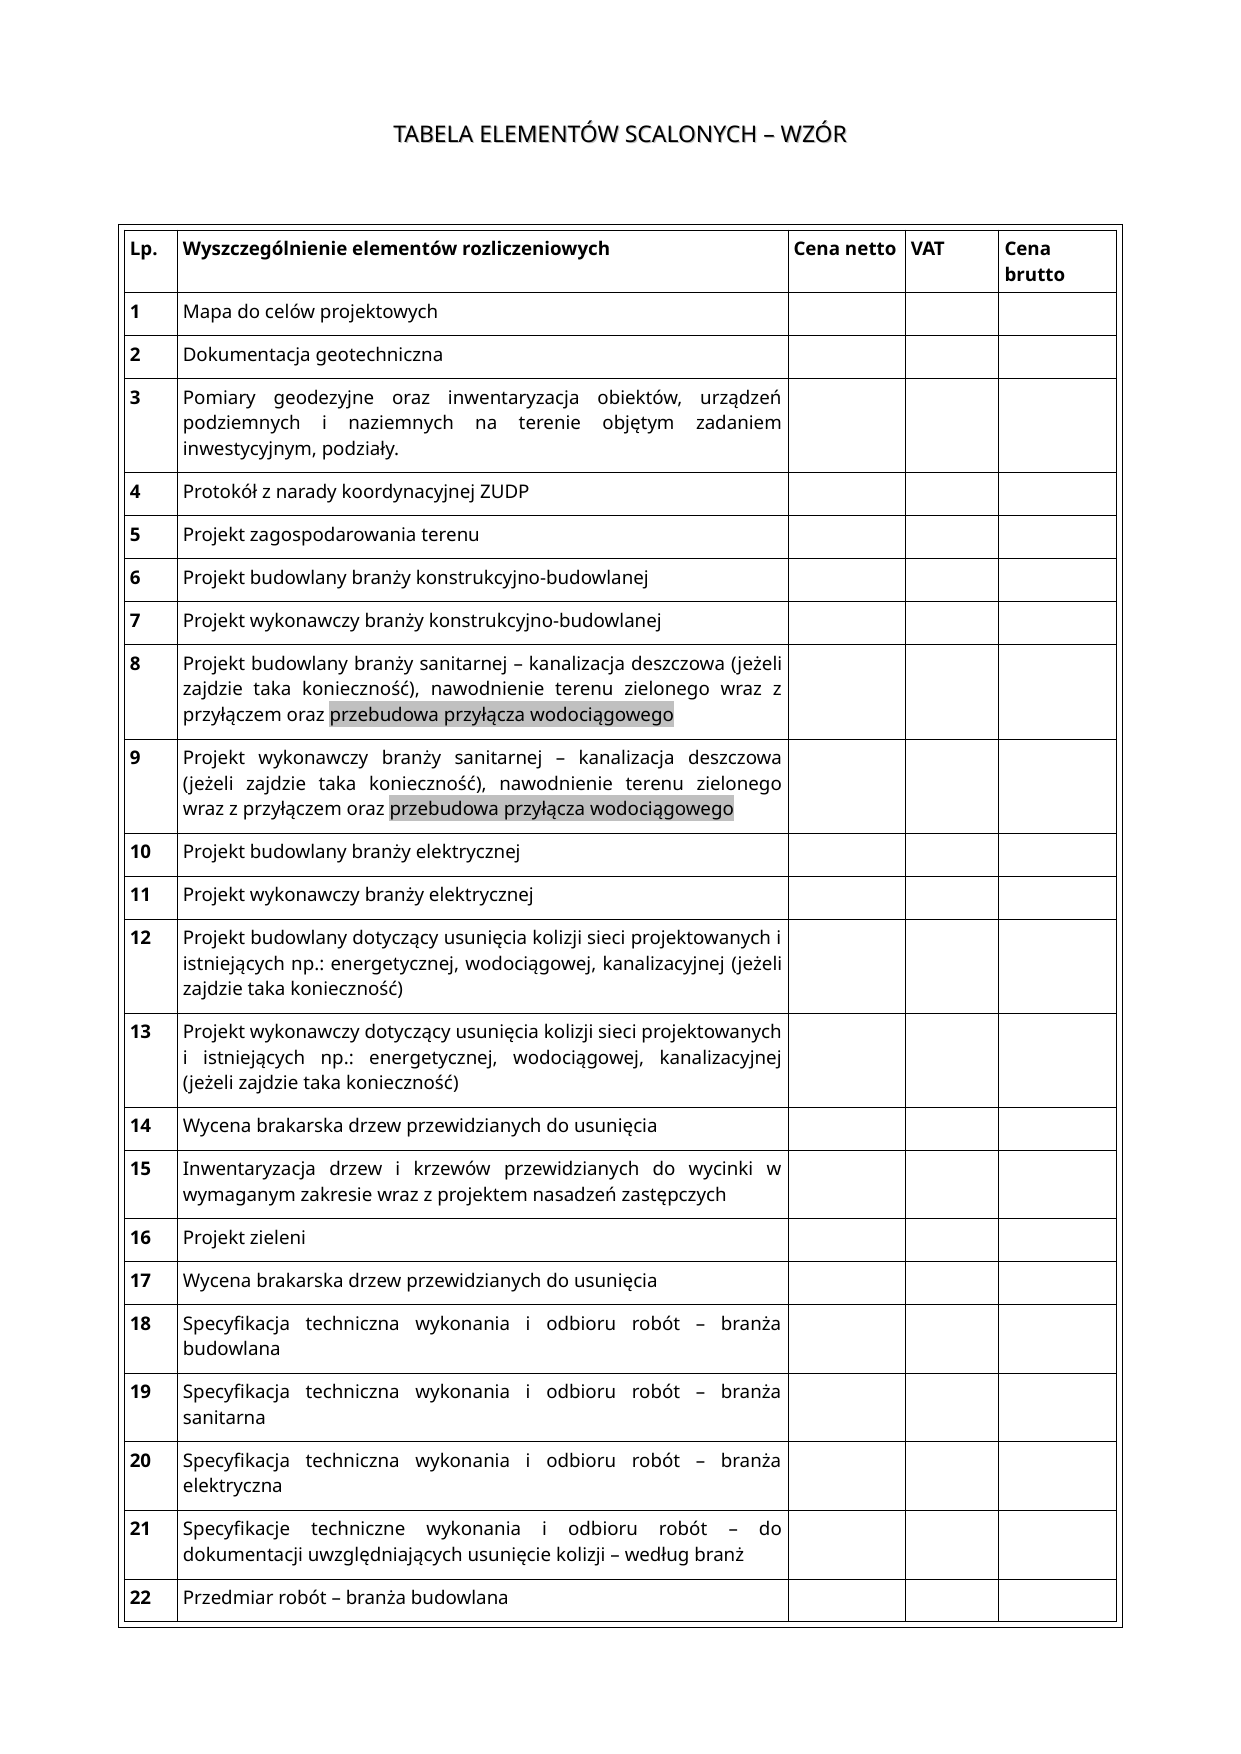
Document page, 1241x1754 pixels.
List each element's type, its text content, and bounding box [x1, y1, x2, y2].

table_cell 21 [125, 1511, 177, 1578]
table_cell 19 [125, 1374, 177, 1441]
table_cell Protokół z narady koordynacyjnej ZUDP [178, 473, 788, 515]
table_cell [906, 1014, 998, 1107]
table_cell Wycena brakarska drzew przewidzianych do usunięcia [178, 1262, 788, 1304]
table_cell 4 [125, 473, 177, 515]
table_cell 12 [125, 920, 177, 1013]
table_cell Projekt zagospodarowania terenu [178, 516, 788, 558]
table_cell 6 [125, 559, 177, 601]
table_cell [789, 473, 905, 515]
table_cell [906, 1108, 998, 1150]
table_cell [906, 602, 998, 644]
text TABELA ELEMENTÓW SCALONYCH – WZÓR [118, 118, 1122, 149]
table_cell [789, 1374, 905, 1441]
table_cell [789, 1262, 905, 1304]
table_cell [789, 1014, 905, 1107]
table_cell 11 [125, 877, 177, 918]
table_cell [906, 740, 998, 832]
table_cell Specyfikacja techniczna wykonania i odbioru robót – branża sanitarna [178, 1374, 788, 1441]
table_cell 15 [125, 1151, 177, 1218]
table_cell [789, 740, 905, 832]
table_cell [906, 834, 998, 876]
table_cell Projekt budowlany dotyczący usunięcia kolizji sieci projektowanych i istniejących np.: energetycznej, wodociągowej, kanalizacyjnej (jeżeli zajdzie taka konieczność) [178, 920, 788, 1013]
table_cell Projekt wykonawczy branży konstrukcyjno-budowlanej [178, 602, 788, 644]
table_cell Projekt wykonawczy branży elektrycznej [178, 877, 788, 918]
table_cell [789, 1305, 905, 1373]
table_cell [789, 645, 905, 738]
table_cell 20 [125, 1442, 177, 1510]
table_cell Projekt wykonawczy branży sanitarnej – kanalizacja deszczowa (jeżeli zajdzie taka konieczność), nawodnienie terenu zielonego wraz z przyłączem oraz przebudowa przyłącza wodociągowego [178, 740, 788, 832]
table_cell Inwentaryzacja drzew i krzewów przewidzianych do wycinki w wymaganym zakresie wraz z projektem nasadzeń zastępczych [178, 1151, 788, 1218]
table_cell [789, 834, 905, 876]
table_cell [906, 1580, 998, 1621]
table_cell Projekt wykonawczy dotyczący usunięcia kolizji sieci projektowanych i istniejących np.: energetycznej, wodociągowej, kanalizacyjnej (jeżeli zajdzie taka konieczność) [178, 1014, 788, 1107]
table_cell [789, 920, 905, 1013]
table_cell Specyfikacja techniczna wykonania i odbioru robót – branża elektryczna [178, 1442, 788, 1510]
table_cell [789, 1580, 905, 1621]
table_cell [999, 834, 1116, 876]
table_cell 14 [125, 1108, 177, 1150]
table_cell [999, 1580, 1116, 1621]
table_cell [999, 602, 1116, 644]
table_cell [906, 1442, 998, 1510]
table_cell [999, 1014, 1116, 1107]
table_header Cena netto [789, 231, 905, 292]
table_cell 18 [125, 1305, 177, 1373]
table_cell Pomiary geodezyjne oraz inwentaryzacja obiektów, urządzeń podziemnych i naziemnych na terenie objętym zadaniem inwestycyjnym, podziały. [178, 379, 788, 472]
table_cell [999, 1219, 1116, 1261]
table_cell [789, 336, 905, 378]
table_cell [789, 379, 905, 472]
table_cell Przedmiar robót – branża budowlana [178, 1580, 788, 1621]
table_cell [999, 559, 1116, 601]
table_cell [999, 920, 1116, 1013]
table_cell [999, 645, 1116, 738]
table_cell [789, 1108, 905, 1150]
table_cell [906, 473, 998, 515]
table_cell Specyfikacje techniczne wykonania i odbioru robót – do dokumentacji uwzględniających usunięcie kolizji – według branż [178, 1511, 788, 1578]
table_header Cena brutto [999, 231, 1116, 292]
table_cell [906, 379, 998, 472]
table_cell [789, 1442, 905, 1510]
table_cell [999, 740, 1116, 832]
table_cell [906, 920, 998, 1013]
table_cell [999, 1305, 1116, 1373]
table_cell [906, 1374, 998, 1441]
table_cell [999, 473, 1116, 515]
table_cell [906, 877, 998, 918]
table_cell [999, 877, 1116, 918]
table_cell [906, 293, 998, 335]
table_cell 8 [125, 645, 177, 738]
table_cell [999, 1108, 1116, 1150]
table_cell 5 [125, 516, 177, 558]
table_cell 7 [125, 602, 177, 644]
table_cell [906, 645, 998, 738]
table_cell [906, 1511, 998, 1578]
table_cell Projekt budowlany branży elektrycznej [178, 834, 788, 876]
table_cell Projekt budowlany branży sanitarnej – kanalizacja deszczowa (jeżeli zajdzie taka konieczność), nawodnienie terenu zielonego wraz z przyłączem oraz przebudowa przyłącza wodociągowego [178, 645, 788, 738]
table_cell [789, 877, 905, 918]
table_header Wyszczególnienie elementów rozliczeniowych [178, 231, 788, 292]
table_cell Mapa do celów projektowych [178, 293, 788, 335]
table_cell [789, 293, 905, 335]
table_cell [906, 1305, 998, 1373]
table_cell [789, 1219, 905, 1261]
table_cell [999, 379, 1116, 472]
table_cell [906, 1219, 998, 1261]
table_cell [789, 1151, 905, 1218]
table_cell [906, 336, 998, 378]
table_cell [999, 336, 1116, 378]
table_cell [906, 516, 998, 558]
table_header VAT [906, 231, 998, 292]
table_cell Projekt zieleni [178, 1219, 788, 1261]
table_cell [789, 516, 905, 558]
table_cell 3 [125, 379, 177, 472]
table_cell 16 [125, 1219, 177, 1261]
table_cell 17 [125, 1262, 177, 1304]
table_cell Specyfikacja techniczna wykonania i odbioru robót – branża budowlana [178, 1305, 788, 1373]
table_cell [999, 516, 1116, 558]
table_header Lp. [125, 231, 177, 292]
table_cell [906, 1262, 998, 1304]
table_cell [789, 602, 905, 644]
table_cell 9 [125, 740, 177, 832]
table_header [119, 225, 1122, 1627]
table_cell Wycena brakarska drzew przewidzianych do usunięcia [178, 1108, 788, 1150]
table_cell Dokumentacja geotechniczna [178, 336, 788, 378]
table_cell [999, 1511, 1116, 1578]
table_cell 1 [125, 293, 177, 335]
table_cell [999, 1151, 1116, 1218]
table_cell 22 [125, 1580, 177, 1621]
table_cell [999, 293, 1116, 335]
table_cell [999, 1262, 1116, 1304]
table_cell [999, 1442, 1116, 1510]
table_cell [789, 1511, 905, 1578]
table_cell [999, 1374, 1116, 1441]
table_cell 2 [125, 336, 177, 378]
table_cell 13 [125, 1014, 177, 1107]
table_cell [906, 1151, 998, 1218]
table_cell Projekt budowlany branży konstrukcyjno-budowlanej [178, 559, 788, 601]
table_cell [906, 559, 998, 601]
table_cell [789, 559, 905, 601]
table_cell 10 [125, 834, 177, 876]
